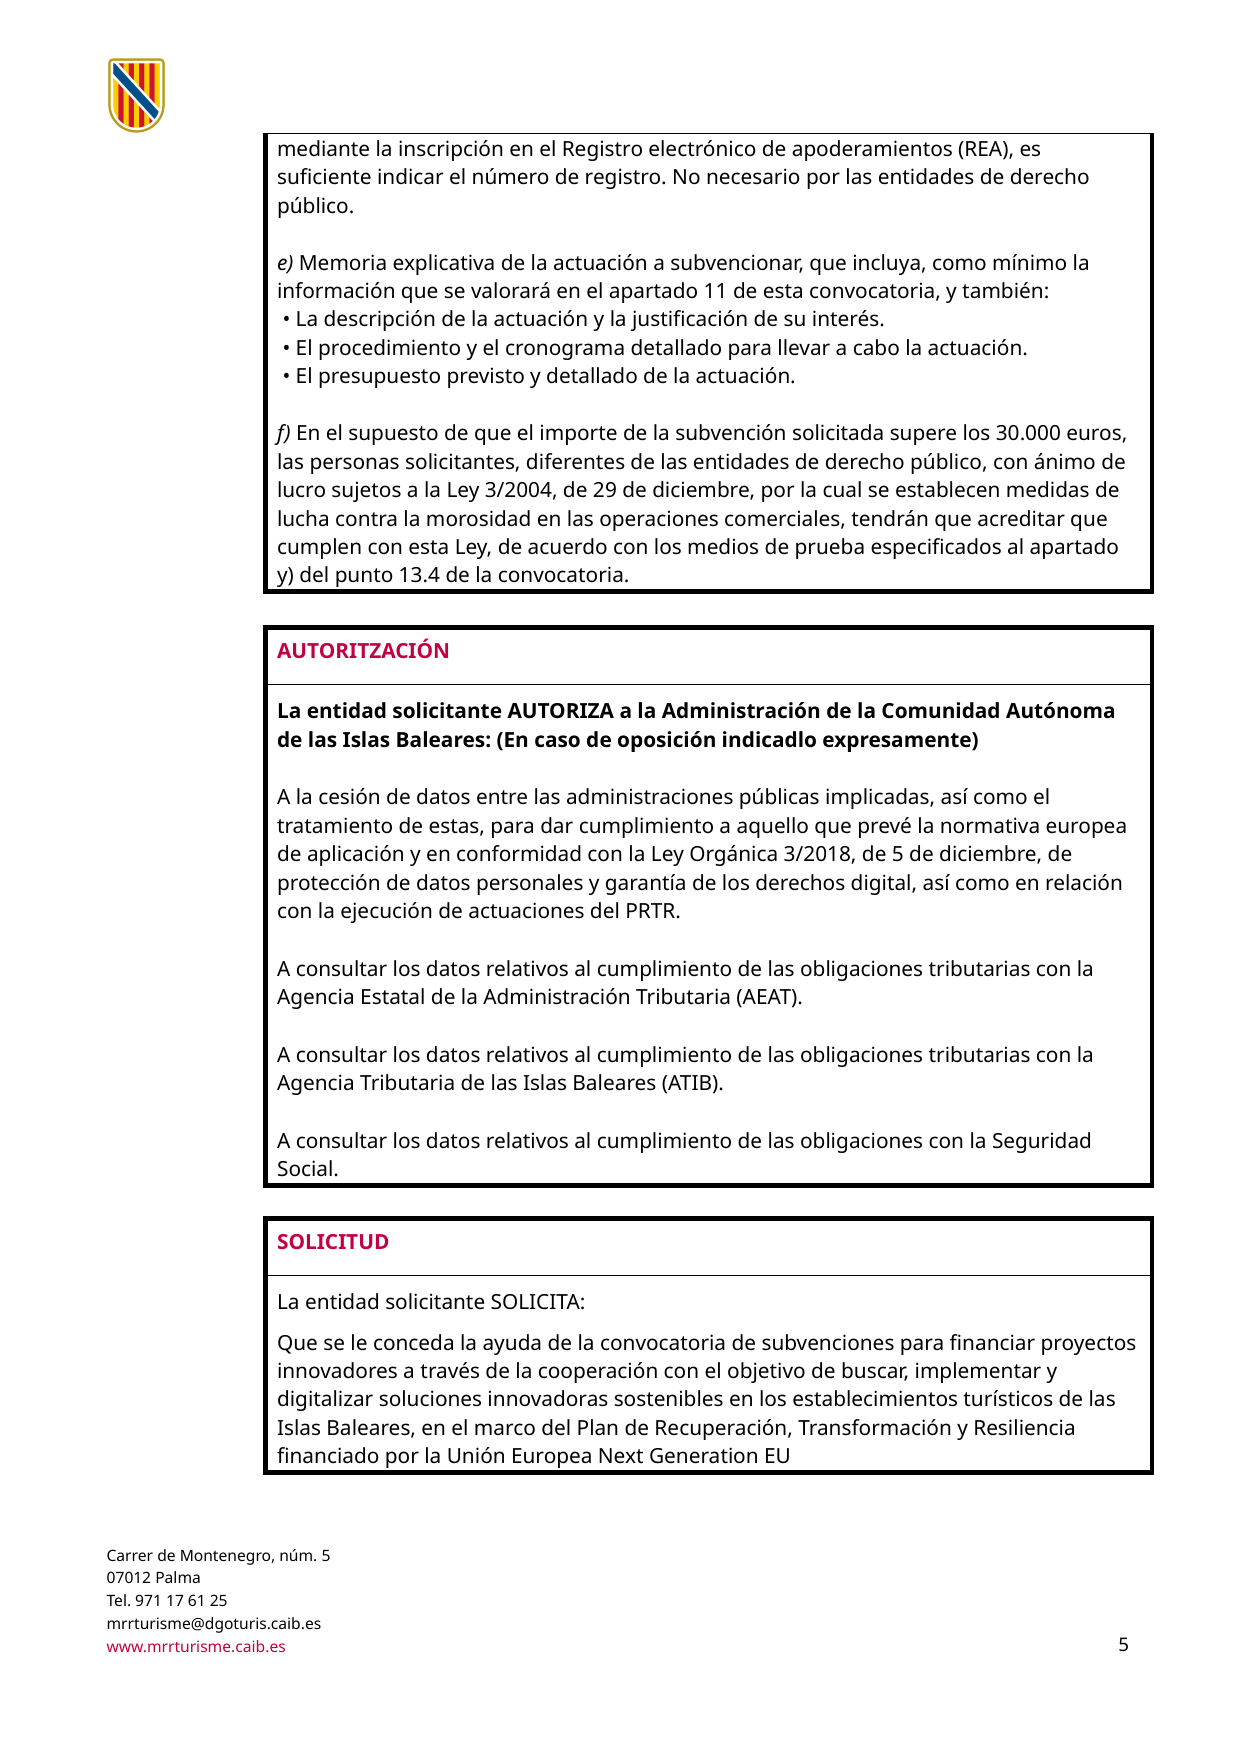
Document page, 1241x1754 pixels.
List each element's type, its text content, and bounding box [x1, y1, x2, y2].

table_cell La entidad solicitante AUTORIZA a la Administración de la Comunidad Autónoma de las Islas Baleares: (En caso de oposición indicadlo expresamente) A la cesión de datos entre las administraciones públicas implicadas, así como el tratamiento de estas, para dar cumplimiento a aquello que prevé la normativa europea de aplicación y en conformidad con la Ley Orgánica 3/2018, de 5 de diciembre, de protección de datos personales y garantía de los derechos digital, así como en relación con la ejecución de actuaciones del PRTR. A consultar los datos relativos al cumplimiento de las obligaciones tributarias con la Agencia Estatal de la Administración Tributaria (AEAT). A consultar los datos relativos al cumplimiento de las obligaciones tributarias con la Agencia Tributaria de las Islas Baleares (ATIB). A consultar los datos relativos al cumplimiento de las obligaciones con la Seguridad Social. [268, 685, 1150, 1183]
picture [90, 30, 183, 161]
table_cell mediante la inscripción en el Registro electrónico de apoderamientos (REA), es suficiente indicar el número de registro. No necesario por las entidades de derecho público. e) Memoria explicativa de la actuación a subvencionar, que incluya, como mínimo la información que se valorará en el apartado 11 de esta convocatoria, y también: • La descripción de la actuación y la justificación de su interés. • El procedimiento y el cronograma detallado para llevar a cabo la actuación. • El presupuesto previsto y detallado de la actuación. f) En el supuesto de que el importe de la subvención solicitada supere los 30.000 euros, las personas solicitantes, diferentes de las entidades de derecho público, con ánimo de lucro sujetos a la Ley 3/2004, de 29 de diciembre, por la cual se establecen medidas de lucha contra la morosidad en las operaciones comerciales, tendrán que acreditar que cumplen con esta Ley, de acuerdo con los medios de prueba especificados al apartado y) del punto 13.4 de la convocatoria. [268, 134, 1150, 589]
table_header SOLICITUD [268, 1221, 1150, 1275]
table_header AUTORITZACIÓN [268, 630, 1150, 684]
table_cell La entidad solicitante SOLICITA: Que se le conceda la ayuda de la convocatoria de subvenciones para financiar proyectos innovadores a través de la cooperación con el objetivo de buscar, implementar y digitalizar soluciones innovadoras sostenibles en los establecimientos turísticos de las Islas Baleares, en el marco del Plan de Recuperación, Transformación y Resiliencia financiado por la Unión Europea Next Generation EU [268, 1276, 1150, 1470]
